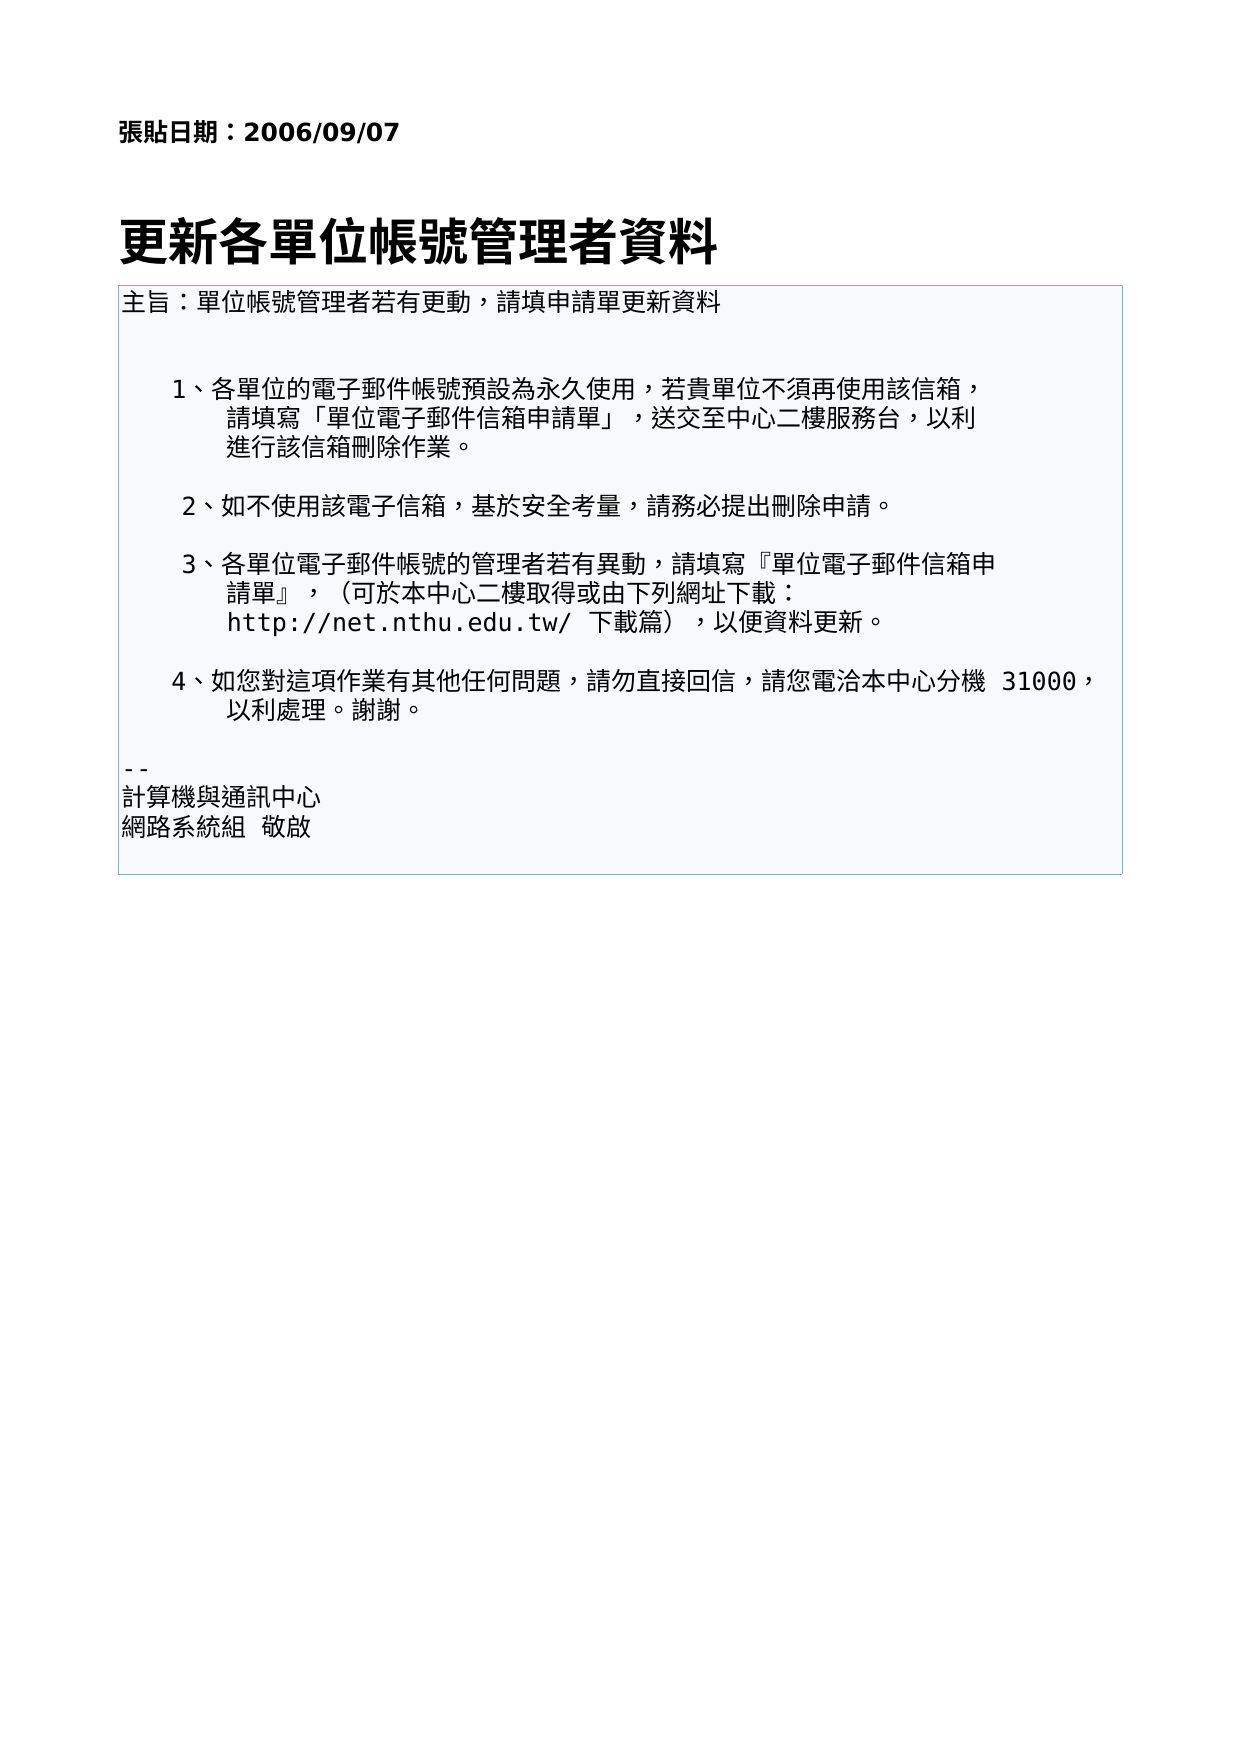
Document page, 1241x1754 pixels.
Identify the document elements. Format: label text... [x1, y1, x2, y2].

text 主旨：單位帳號管理者若有更動，請填申請單更新資料 1、各單位的電子郵件帳號預設為永久使用，若貴單位不須再使用該信箱， 請填寫「單位電子郵件信箱申請單」，送交至中心二樓服務台，以利 進行該信箱刪除作業。 2、如不使用該電子信箱，基於安全考量，請務必提出刪除申請。 3、各單位電子郵件帳號的管理者若有異動，請填寫『單位電子郵件信箱申 請單』，（可於本中心二樓取得或由下列網址下載： http://net.nthu.edu.tw/ 下載篇），以便資料更新。 4、如您對這項作業有其他任何問題，請勿直接回信，請您電洽本中心分機 31000， 以利處理。謝謝。 -- 計算機與通訊中心 網路系統組 敬啟 [119, 286, 1122, 874]
subtitle 更新各單位帳號管理者資料 [118, 214, 1122, 272]
text 張貼日期：2006/09/07 [118, 118, 1122, 176]
